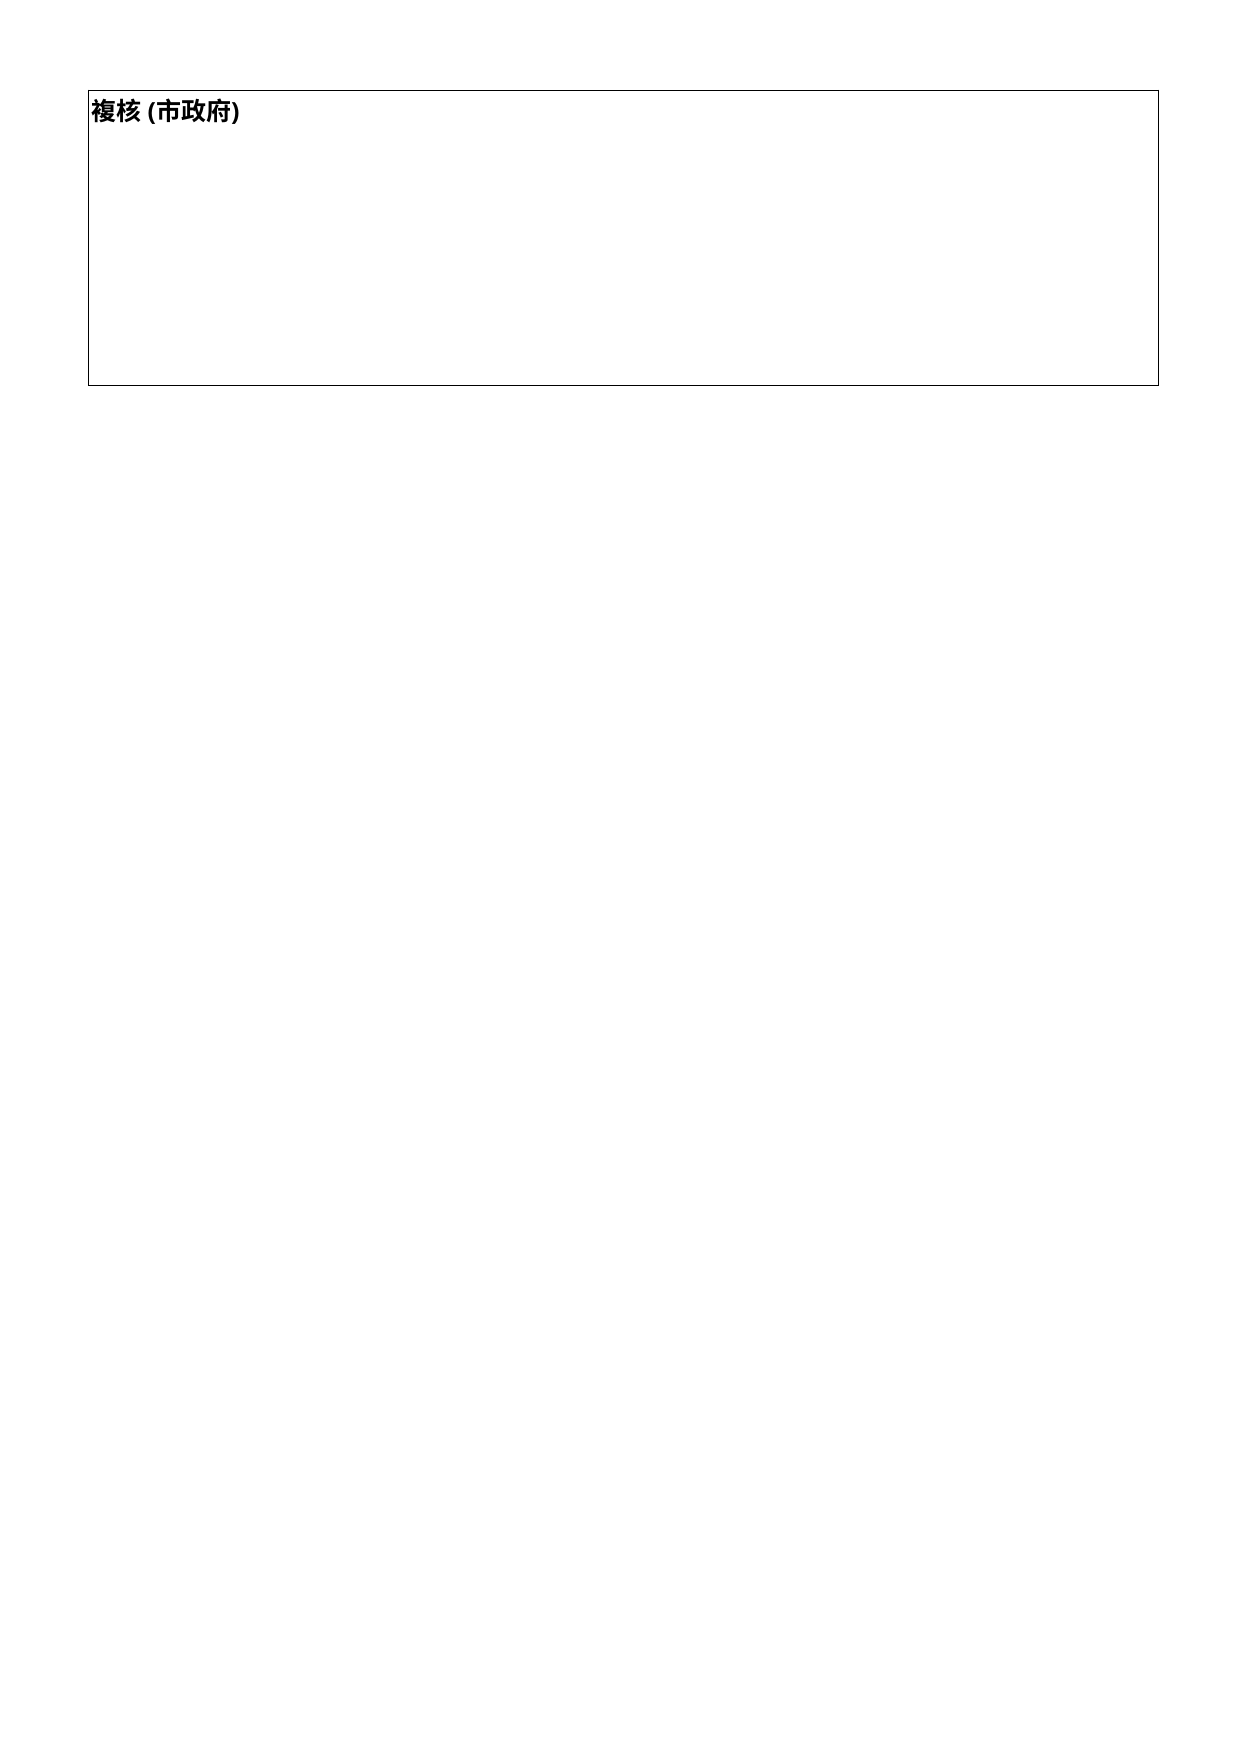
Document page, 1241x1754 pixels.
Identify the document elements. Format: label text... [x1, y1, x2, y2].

table_cell 複核 (市政府) [89, 91, 1158, 384]
